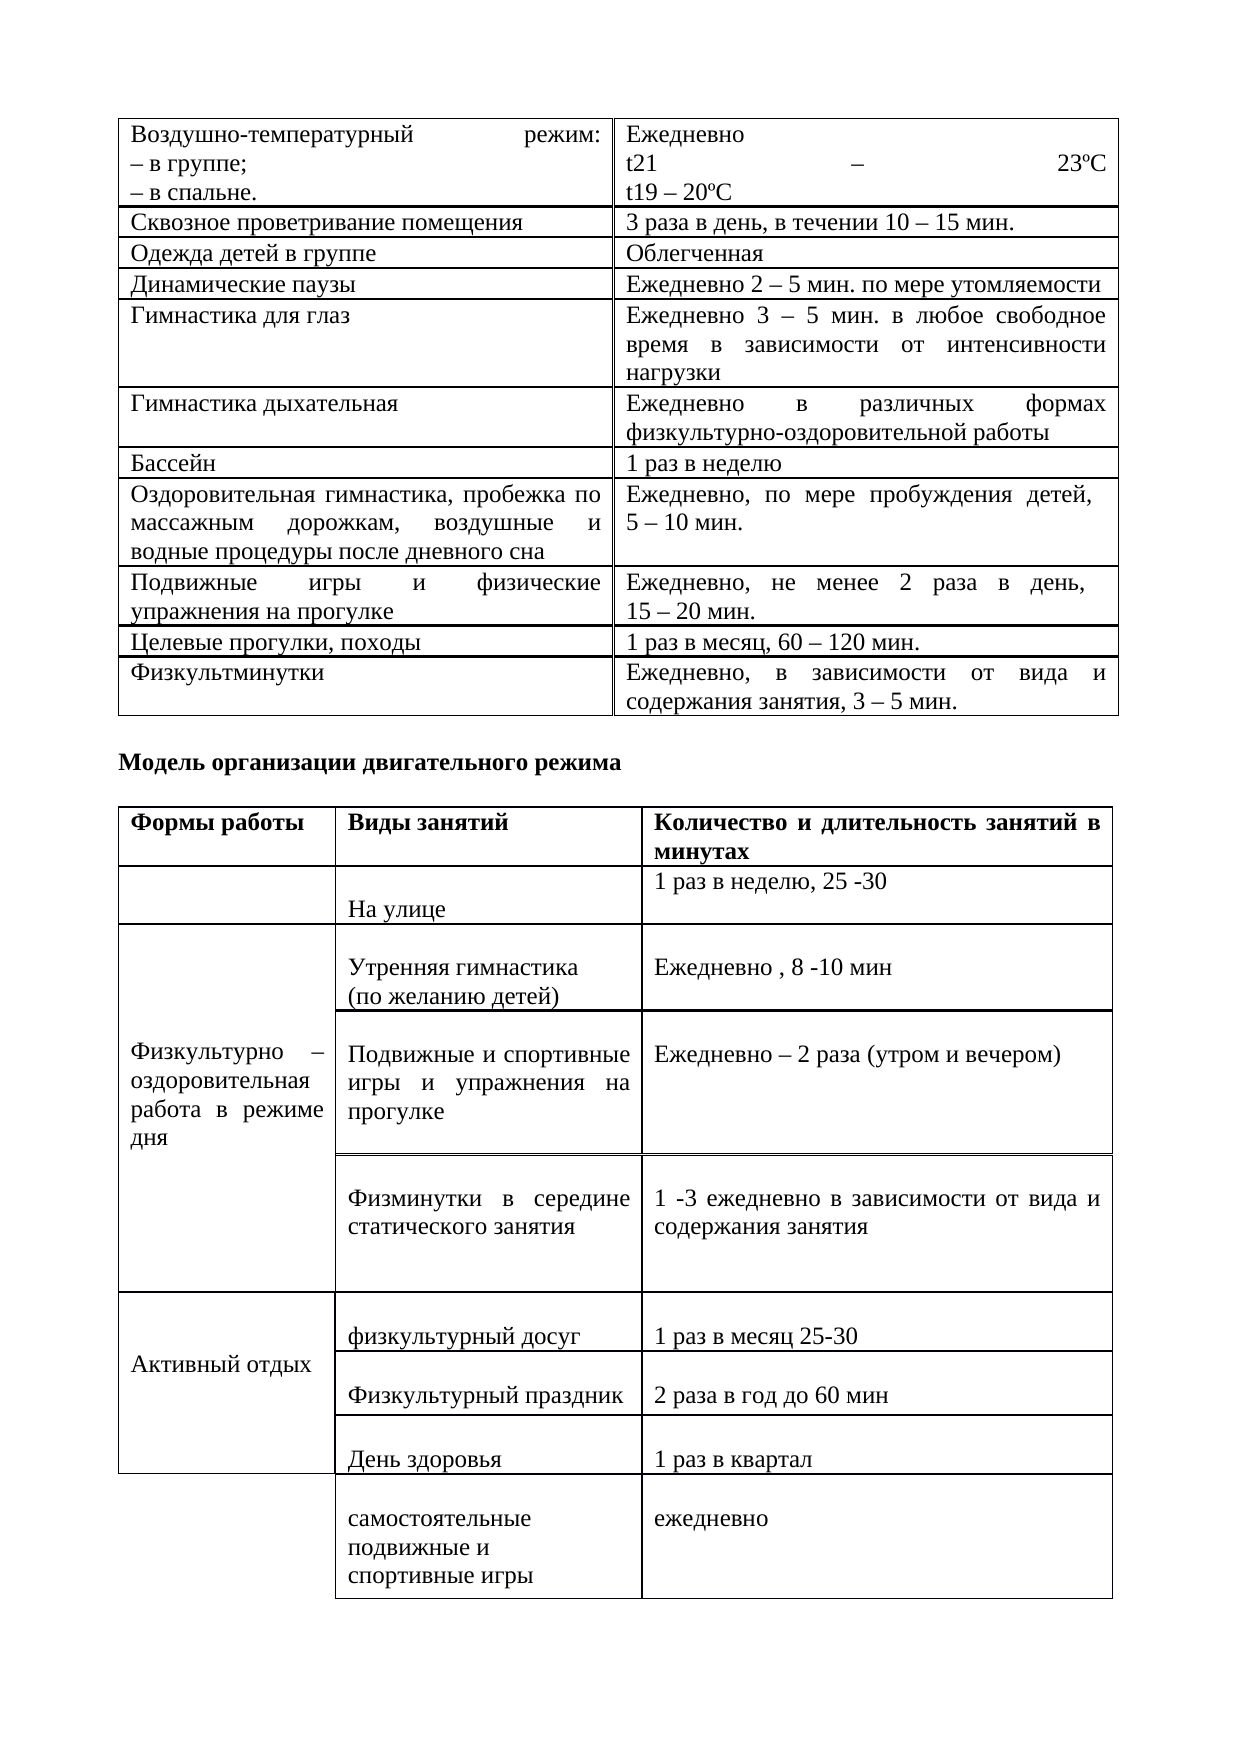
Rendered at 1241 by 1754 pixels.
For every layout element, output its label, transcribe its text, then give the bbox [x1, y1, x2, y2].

table_cell Динамические паузы [119, 269, 612, 298]
table_header Количество и длительность занятий в минутах [643, 808, 1112, 865]
table_cell День здоровья [336, 1416, 641, 1473]
table_cell 1 раз в квартал [643, 1416, 1112, 1473]
table_cell Оздоровительная гимнастика, пробежка по массажным дорожкам, воздушные и водные процедуры после дневного сна [119, 479, 612, 565]
table_cell Активный отдых [119, 1293, 334, 1473]
text Модель организации двигательного режима [118, 747, 1122, 776]
table_header Формы работы [119, 808, 335, 865]
table_cell Ежедневно – 2 раза (утром и вечером) [643, 1012, 1112, 1153]
table_cell Ежедневно в различных формах физкультурно-оздоровительной работы [615, 388, 1118, 446]
table_cell Одежда детей в группе [119, 238, 612, 267]
table_cell 3 раза в день, в течении 10 – 15 мин. [615, 208, 1118, 236]
table_cell Ежедневно, по мере пробуждения детей, 5 – 10 мин. [615, 479, 1118, 565]
table_cell 1 -3 ежедневно в зависимости от вида и содержания занятия [643, 1156, 1112, 1291]
table_cell 2 раза в год до 60 мин [643, 1352, 1112, 1414]
table_cell Гимнастика дыхательная [119, 388, 612, 446]
table_cell Утренняя гимнастика (по желанию детей) [336, 925, 641, 1009]
table_cell Целевые прогулки, походы [119, 627, 612, 655]
table_cell 1 раз в неделю, 25 -30 [643, 867, 1112, 923]
table_cell 1 раз в неделю [615, 448, 1118, 477]
table_cell Гимнастика для глаз [119, 300, 612, 386]
table_cell Бассейн [119, 448, 612, 477]
table_cell самостоятельные подвижные и спортивные игры [336, 1475, 641, 1598]
table_cell 1 раз в месяц, 60 – 120 мин. [615, 627, 1118, 655]
table_cell 1 раз в месяц 25-30 [643, 1293, 1112, 1350]
table_cell Сквозное проветривание помещения [119, 208, 612, 236]
table_cell Ежедневно t21 – 23ºС t19 – 20ºС [615, 119, 1118, 205]
table_cell Ежедневно, в зависимости от вида и содержания занятия, 3 – 5 мин. [615, 658, 1118, 715]
table_cell Ежедневно , 8 -10 мин [643, 925, 1112, 1009]
table_cell ежедневно [643, 1475, 1112, 1598]
table_cell физкультурный досуг [336, 1293, 641, 1350]
table_cell Воздушно-температурный режим: – в группе; – в спальне. [119, 119, 612, 205]
table_cell Физкультминутки [119, 658, 612, 715]
table_cell Физкультурный праздник [336, 1352, 641, 1414]
table_cell Подвижные и спортивные игры и упражнения на прогулке [336, 1012, 641, 1153]
table_cell На улице [336, 867, 641, 923]
table_cell Подвижные игры и физические упражнения на прогулке [119, 567, 612, 624]
table_cell Ежедневно, не менее 2 раза в день, 15 – 20 мин. [615, 567, 1118, 624]
table_cell Физкультурно – оздоровительная работа в режиме дня [119, 925, 335, 1291]
table_cell Физминутки в середине статического занятия [336, 1156, 641, 1291]
table_cell Ежедневно 2 – 5 мин. по мере утомляемости [615, 269, 1118, 298]
table_cell [119, 867, 335, 923]
table_cell Ежедневно 3 – 5 мин. в любое свободное время в зависимости от интенсивности нагрузки [615, 300, 1118, 386]
table_header Виды занятий [336, 808, 641, 865]
table_cell Облегченная [615, 238, 1118, 267]
